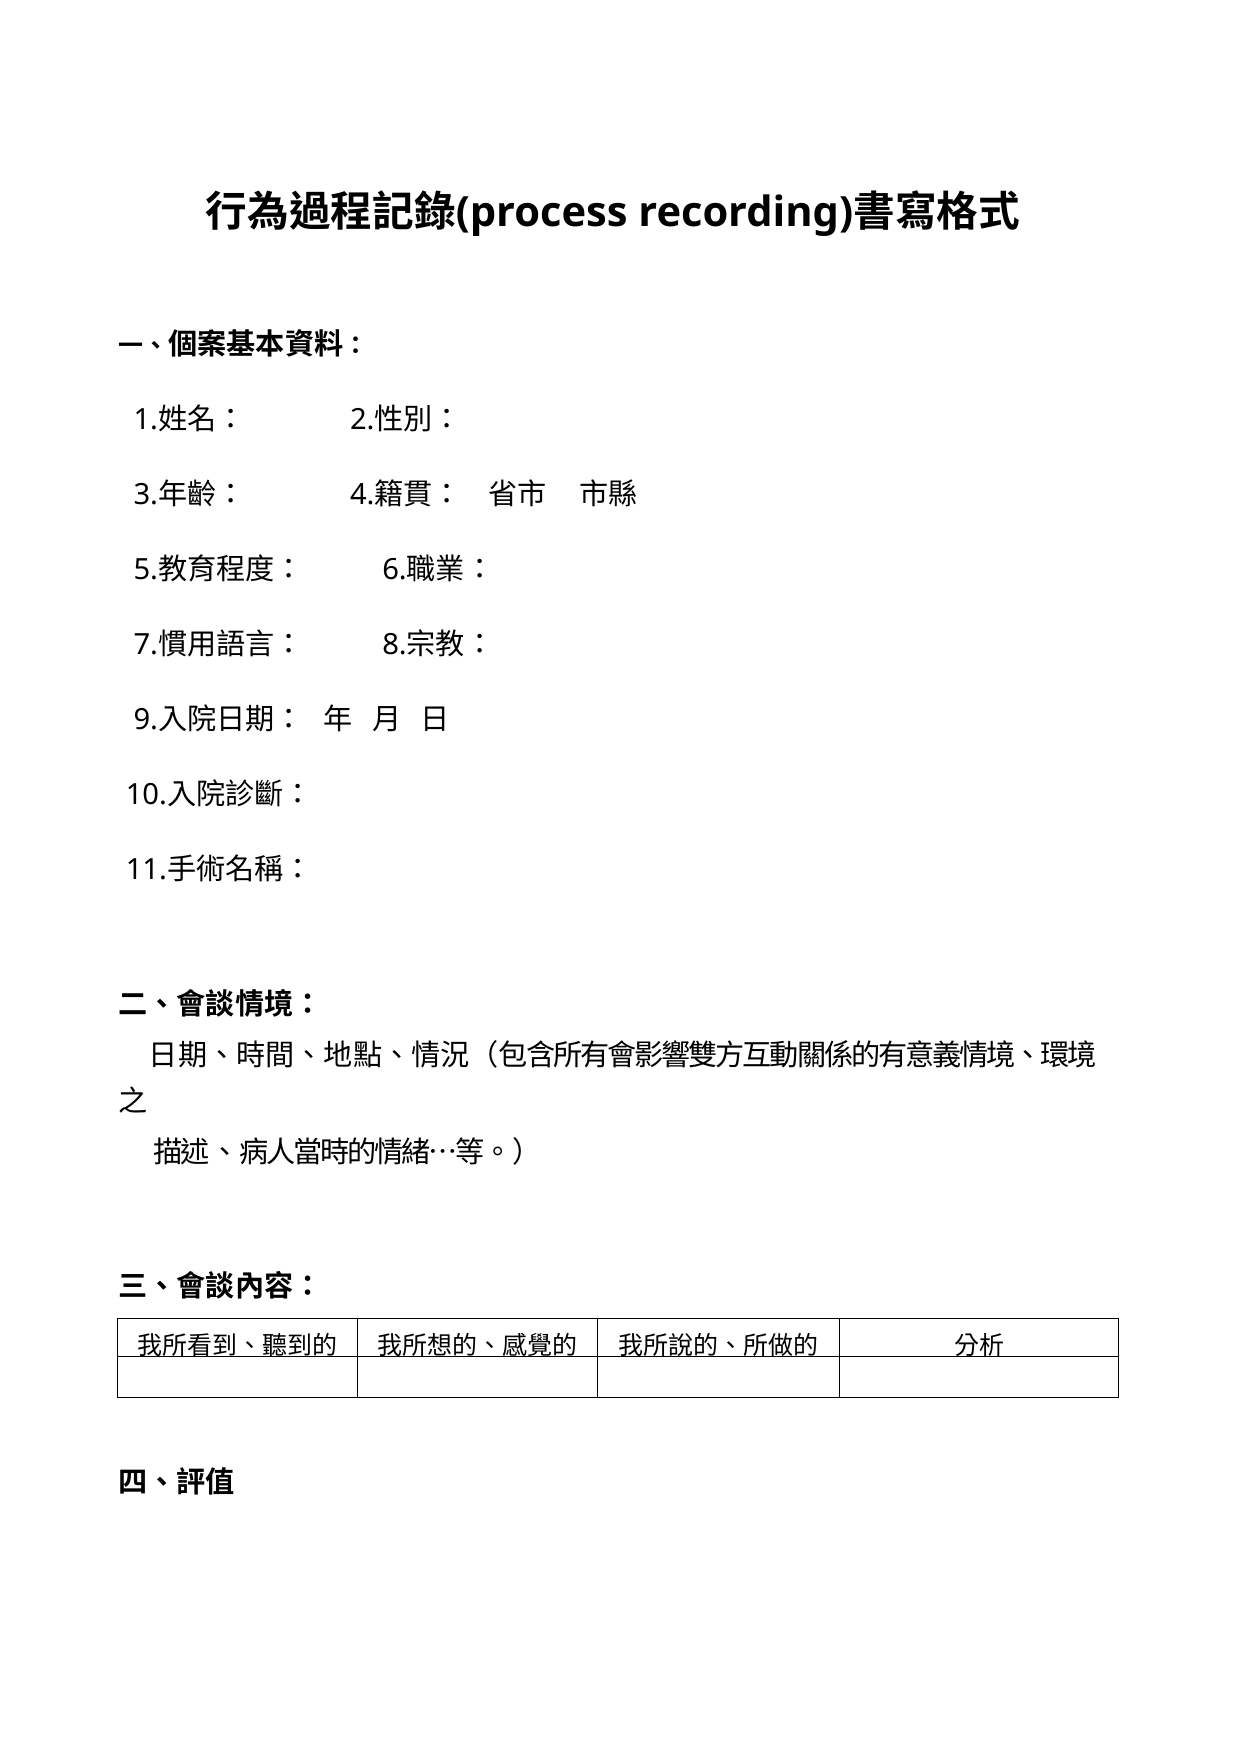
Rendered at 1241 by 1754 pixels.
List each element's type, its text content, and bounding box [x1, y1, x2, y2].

text 9.入院日期： 年 月 日 [118, 673, 1107, 748]
table_header 我所說的、所做的 [598, 1319, 839, 1356]
text 1.姓名： 2.性別： [118, 373, 1107, 448]
table_header 分析 [840, 1319, 1118, 1356]
text 四、評值 [118, 1436, 1107, 1511]
text 三、會談內容： [118, 1259, 1107, 1305]
table_cell [840, 1357, 1118, 1397]
text 一、個案基本資料： [118, 298, 1107, 373]
text 描述、病人當時的情緒…等。） [118, 1126, 1107, 1172]
text 11.手術名稱： [118, 823, 1107, 898]
text 二、會談情境： [118, 978, 1107, 1024]
table_header 我所看到、聽到的 [118, 1319, 357, 1356]
text 5.教育程度： 6.職業： [118, 523, 1107, 598]
table_cell [118, 1357, 357, 1397]
text 行為過程記錄(process recording)書寫格式 [118, 164, 1107, 239]
table_cell [358, 1357, 597, 1397]
text 日期、時間、地點、情況（包含所有會影響雙方互動關係的有意義情境、環境之 [118, 1029, 1107, 1121]
table_header 我所想的、感覺的 [358, 1319, 597, 1356]
text 7.慣用語言： 8.宗教： [118, 598, 1107, 673]
text 10.入院診斷： [118, 748, 1107, 823]
text 3.年齡： 4.籍貫： 省市 市縣 [118, 448, 1107, 523]
table_cell [598, 1357, 839, 1397]
